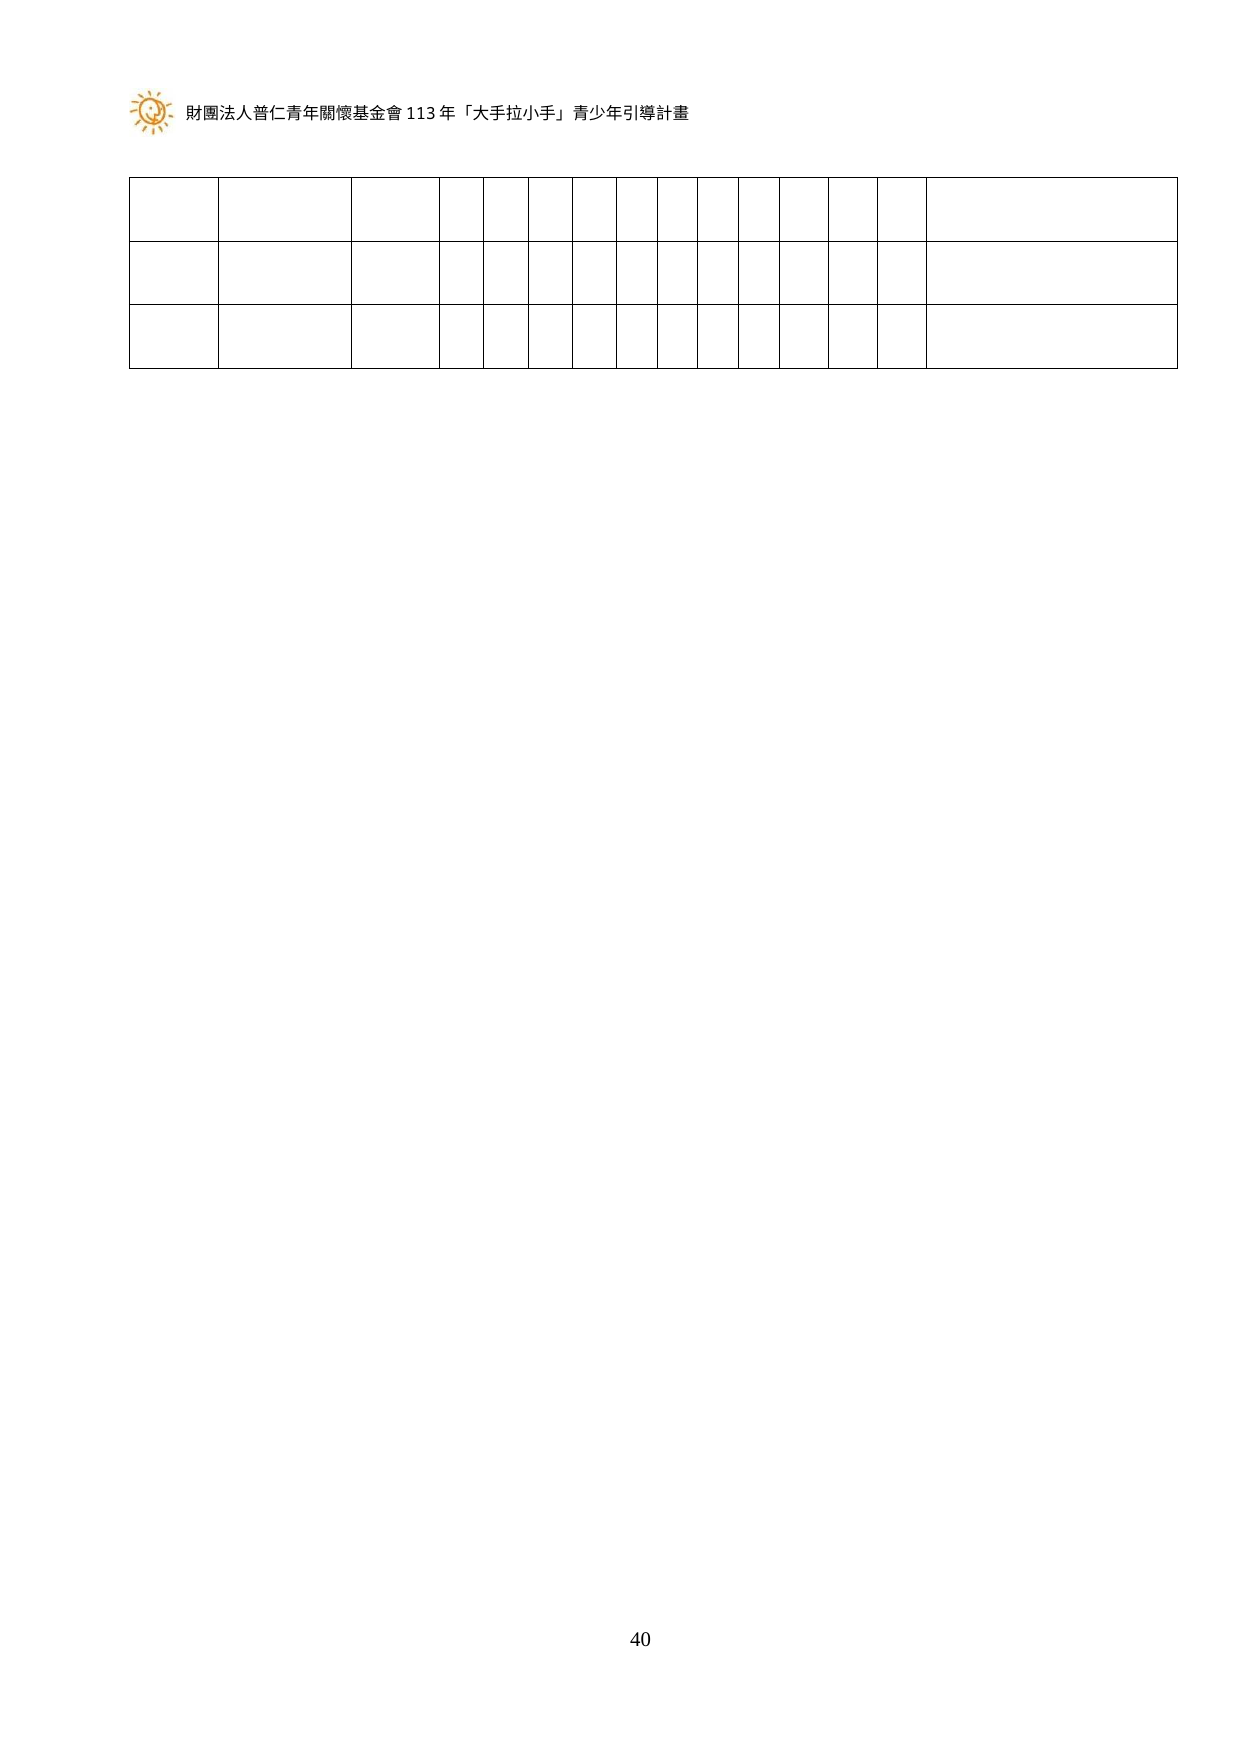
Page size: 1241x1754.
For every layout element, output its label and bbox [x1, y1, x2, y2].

table_cell [352, 305, 439, 368]
table_cell [739, 178, 779, 241]
table_cell [219, 242, 351, 304]
table_cell [927, 178, 1177, 241]
table_cell [484, 242, 528, 304]
table_cell [658, 305, 697, 368]
table_cell [573, 178, 616, 241]
table_cell [352, 178, 439, 241]
table_cell [829, 305, 877, 368]
table_cell [878, 305, 926, 368]
table_cell [529, 242, 572, 304]
table_cell [440, 305, 483, 368]
table_cell [130, 305, 218, 368]
table_cell [658, 178, 697, 241]
table_cell [573, 242, 616, 304]
table_cell [484, 305, 528, 368]
table_cell [617, 242, 657, 304]
table_cell [658, 242, 697, 304]
table_cell [780, 178, 828, 241]
table_cell [927, 242, 1177, 304]
table_cell [617, 305, 657, 368]
table_cell [780, 305, 828, 368]
table_cell [529, 178, 572, 241]
table_cell [698, 178, 738, 241]
table_cell [698, 305, 738, 368]
table_cell [529, 305, 572, 368]
table_cell [440, 178, 483, 241]
table_cell [484, 178, 528, 241]
table_cell [878, 242, 926, 304]
table_cell [927, 305, 1177, 368]
table_cell [617, 178, 657, 241]
table_cell [739, 242, 779, 304]
table_cell [130, 242, 218, 304]
table_cell [352, 242, 439, 304]
table_cell [440, 242, 483, 304]
table_cell [219, 305, 351, 368]
table_cell [698, 242, 738, 304]
table_cell [780, 242, 828, 304]
table_cell [829, 178, 877, 241]
table_cell [829, 242, 877, 304]
table_cell [219, 178, 351, 241]
table_cell [573, 305, 616, 368]
table_cell [739, 305, 779, 368]
table_cell [878, 178, 926, 241]
table_cell [130, 178, 218, 241]
